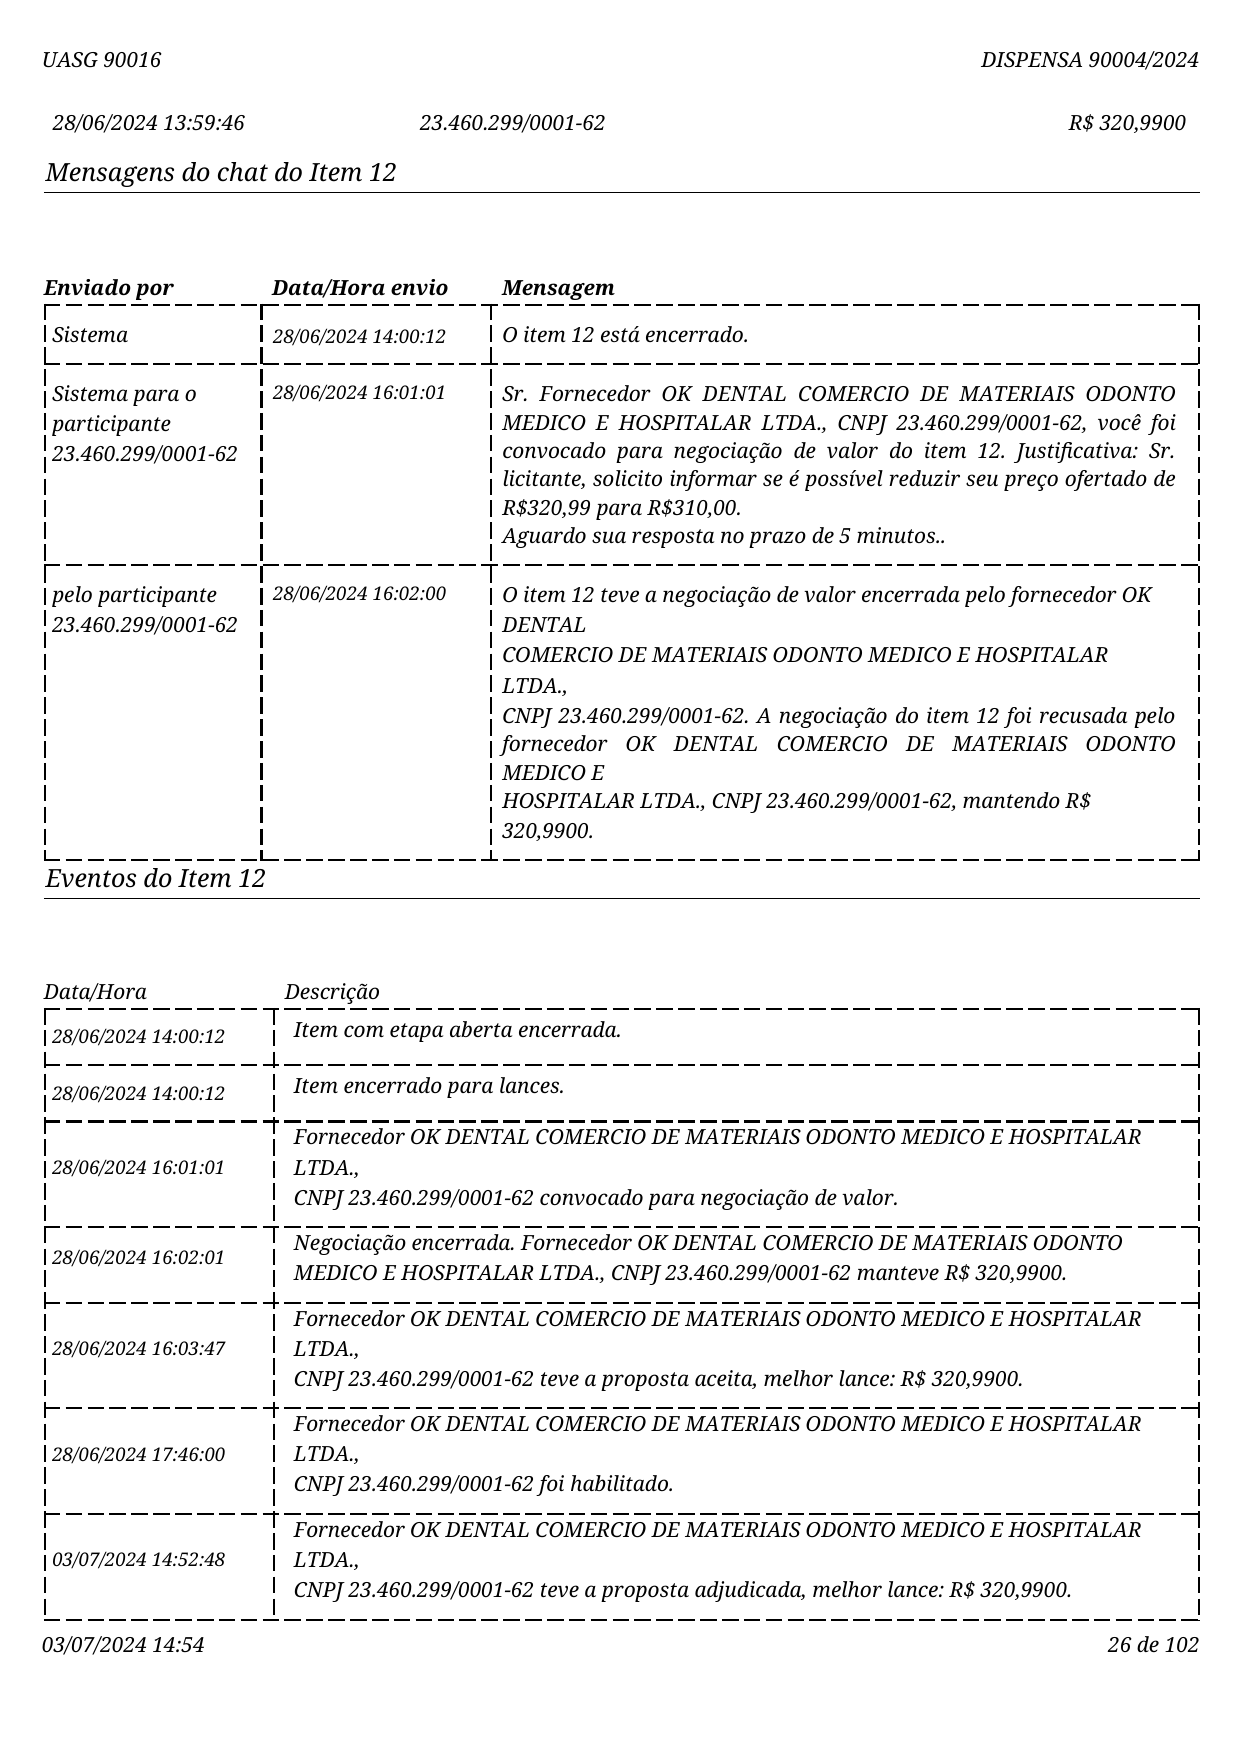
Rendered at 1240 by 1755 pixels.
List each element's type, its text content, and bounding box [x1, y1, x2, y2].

table_cell Item encerrado para lances. [274, 1064, 1199, 1120]
text Data/Hora Descrição [44, 977, 1202, 1006]
table_cell 28/06/2024 16:01:01 [261, 363, 491, 564]
table_cell 03/07/2024 14:52:48 [45, 1513, 274, 1618]
table_cell Sistema para o participante 23.460.299/0001-62 [45, 363, 261, 564]
table_cell Fornecedor OK DENTAL COMERCIO DE MATERIAIS ODONTO MEDICO E HOSPITALAR LTDA., CNPJ 23.460.299/0001-62 teve a proposta adjudicada, melhor lance: R$ 320,9900. [274, 1513, 1199, 1618]
text 28/06/2024 13:59:46 23.460.299/0001-62 R$ 320,9900 [44, 108, 1202, 136]
table_header Sistema [45, 304, 261, 362]
table_cell 28/06/2024 14:00:12 [45, 1064, 274, 1120]
table_cell Fornecedor OK DENTAL COMERCIO DE MATERIAIS ODONTO MEDICO E HOSPITALAR LTDA., CNPJ 23.460.299/0001-62 foi habilitado. [274, 1407, 1199, 1513]
table_cell 28/06/2024 16:03:47 [45, 1302, 274, 1407]
table_cell 28/06/2024 16:02:01 [45, 1226, 274, 1302]
text Eventos do Item 12 [45, 861, 1202, 895]
table_header Item com etapa aberta encerrada. [274, 1008, 1199, 1064]
table_header O item 12 está encerrado. [491, 304, 1199, 362]
table_cell 28/06/2024 16:01:01 [45, 1120, 274, 1226]
text Mensagens do chat do Item 12 [45, 155, 1202, 189]
table_cell pelo participante 23.460.299/0001-62 [45, 564, 261, 859]
table_cell 28/06/2024 17:46:00 [45, 1407, 274, 1513]
text Enviado por Data/Hora envio Mensagem [44, 273, 1202, 301]
table_cell O item 12 teve a negociação de valor encerrada pelo fornecedor OK DENTAL COMERCIO DE MATERIAIS ODONTO MEDICO E HOSPITALAR LTDA., CNPJ 23.460.299/0001-62. A negociação do item 12 foi recusada pelo fornecedor OK DENTAL COMERCIO DE MATERIAIS ODONTO MEDICO E HOSPITALAR LTDA., CNPJ 23.460.299/0001-62, mantendo R$ 320,9900. [491, 564, 1199, 859]
table_header 28/06/2024 14:00:12 [45, 1008, 274, 1064]
table_cell Negociação encerrada. Fornecedor OK DENTAL COMERCIO DE MATERIAIS ODONTO MEDICO E HOSPITALAR LTDA., CNPJ 23.460.299/0001-62 manteve R$ 320,9900. [274, 1226, 1199, 1302]
table_cell Fornecedor OK DENTAL COMERCIO DE MATERIAIS ODONTO MEDICO E HOSPITALAR LTDA., CNPJ 23.460.299/0001-62 teve a proposta aceita, melhor lance: R$ 320,9900. [274, 1302, 1199, 1407]
table_cell Sr. Fornecedor OK DENTAL COMERCIO DE MATERIAIS ODONTO MEDICO E HOSPITALAR LTDA., CNPJ 23.460.299/0001-62, você foi convocado para negociação de valor do item 12. Justificativa: Sr. licitante, solicito informar se é possível reduzir seu preço ofertado de R$320,99 para R$310,00. Aguardo sua resposta no prazo de 5 minutos.. [491, 363, 1199, 564]
table_cell Fornecedor OK DENTAL COMERCIO DE MATERIAIS ODONTO MEDICO E HOSPITALAR LTDA., CNPJ 23.460.299/0001-62 convocado para negociação de valor. [274, 1120, 1199, 1226]
table_cell 28/06/2024 16:02:00 [261, 564, 491, 859]
table_header 28/06/2024 14:00:12 [261, 304, 491, 362]
